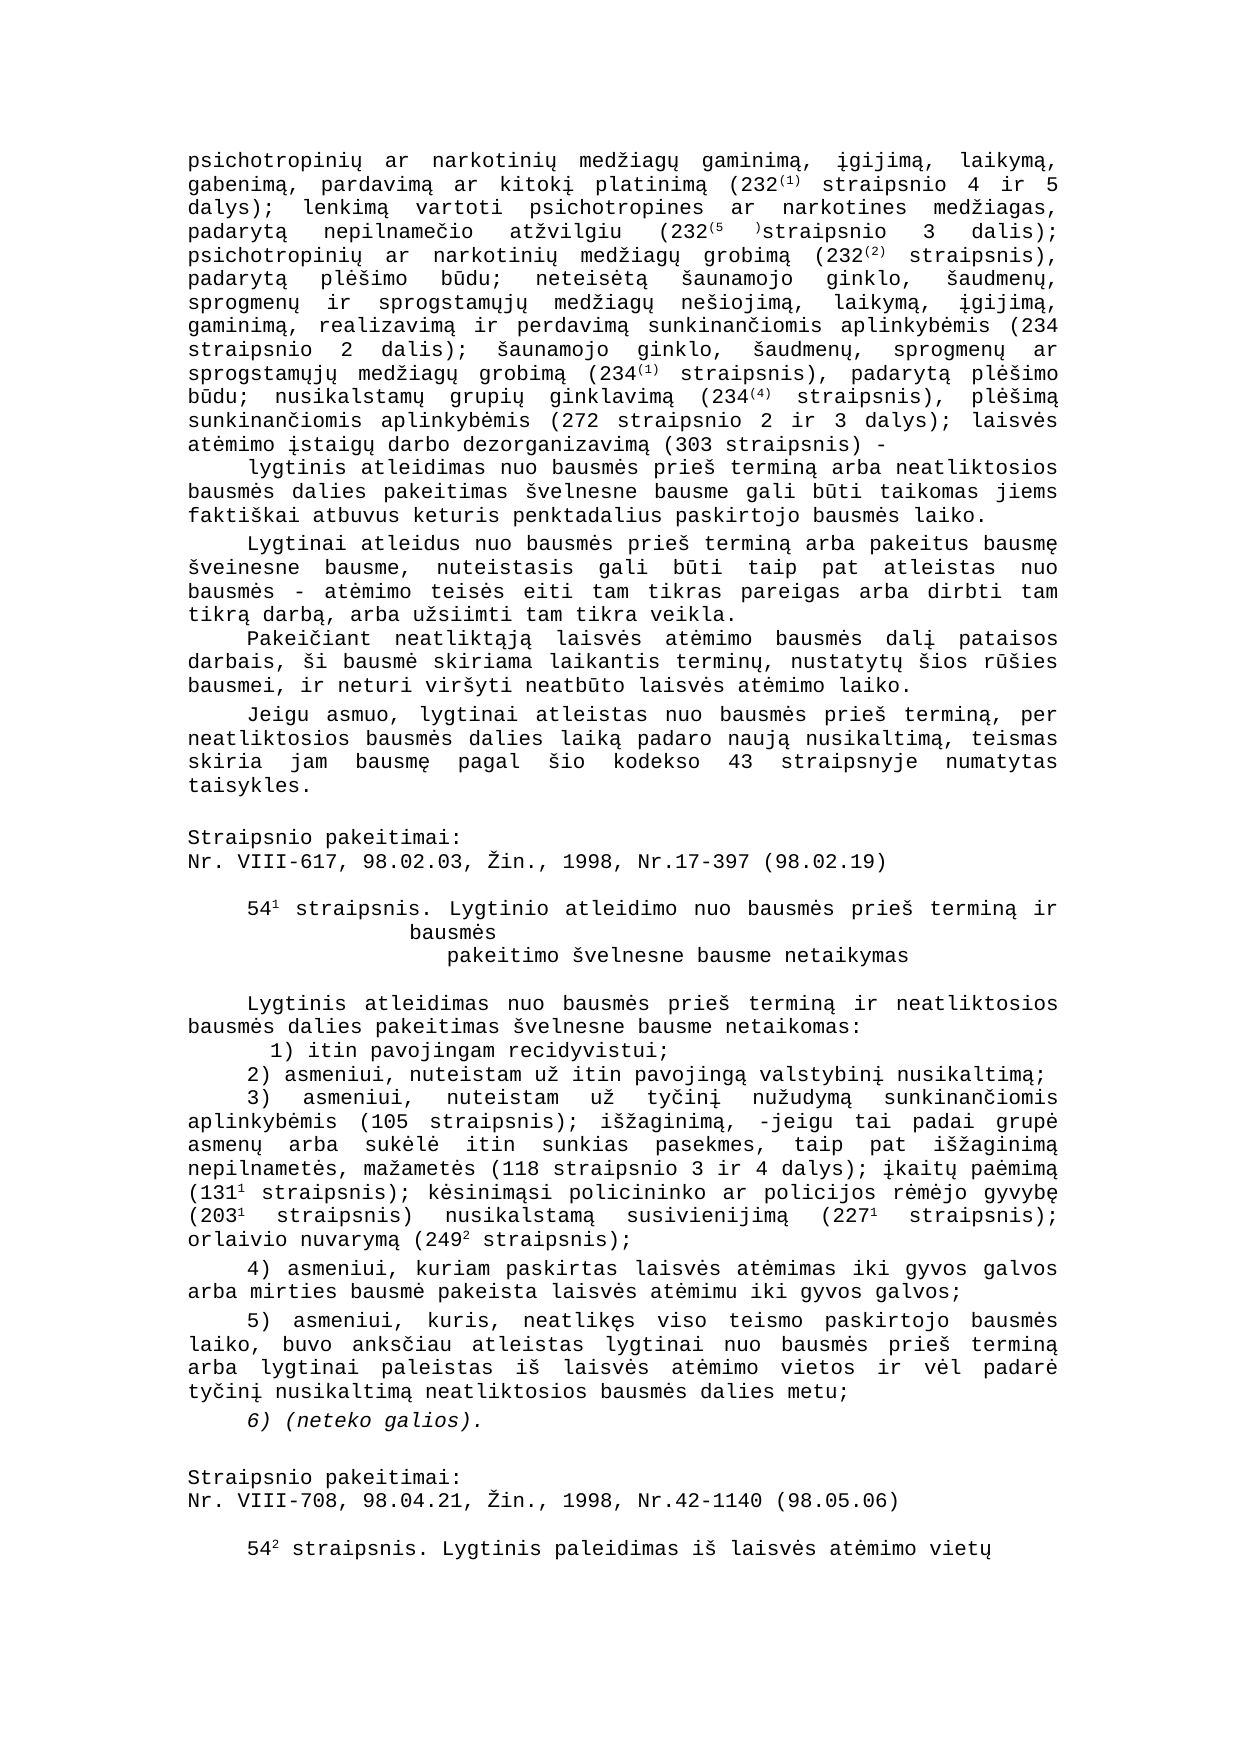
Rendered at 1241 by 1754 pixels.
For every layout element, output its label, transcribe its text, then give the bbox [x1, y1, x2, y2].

text Straipsnio pakeitimai: [187, 827, 1059, 851]
text Jeigu asmuo, lygtinai atleistas nuo bausmės prieš terminą, per neatliktosios bausmės dalies laiką padaro naują nusikaltimą, teismas skiria jam bausmę pagal šio kodekso 43 straipsnyje numatytas taisykles. [187, 704, 1059, 798]
text psichotropinių ar narkotinių medžiagų gaminimą, įgijimą, laikymą, gabenimą, pardavimą ar kitokį platinimą (232(1) straipsnio 4 ir 5 dalys); lenkimą vartoti psichotropines ar narkotines medžiagas, padarytą nepilnamečio atžvilgiu (232(5 )straipsnio 3 dalis); psichotropinių ar narkotinių medžiagų grobimą (232(2) straipsnis), padarytą plėšimo būdu; neteisėtą šaunamojo ginklo, šaudmenų, sprogmenų ir sprogstamųjų medžiagų nešiojimą, laikymą, įgijimą, gaminimą, realizavimą ir perdavimą sunkinančiomis aplinkybėmis (234 straipsnio 2 dalis); šaunamojo ginklo, šaudmenų, sprogmenų ar sprogstamųjų medžiagų grobimą (234(1) straipsnis), padarytą plėšimo būdu; nusikalstamų grupių ginklavimą (234(4) straipsnis), plėšimą sunkinančiomis aplinkybėmis (272 straipsnio 2 ir 3 dalys); laisvės atėmimo įstaigų darbo dezorganizavimą (303 straipsnis) - [187, 150, 1059, 457]
text pakeitimo švelnesne bausme netaikymas [247, 945, 1059, 969]
text Straipsnio pakeitimai: [187, 1467, 1059, 1491]
text 2) asmeniui, nuteistam už itin pavojingą valstybinį nusikaltimą; [187, 1063, 1059, 1087]
text 1) itin pavojingam recidyvistui; [211, 1040, 1059, 1063]
text 3) asmeniui, nuteistam už tyčinį nužudymą sunkinančiomis aplinkybėmis (105 straipsnis); išžaginimą, -jeigu tai padai grupė asmenų arba sukėlė itin sunkias pasekmes, taip pat išžaginimą nepilnametės, mažametės (118 straipsnio 3 ir 4 dalys); įkaitų paėmimą (1311 straipsnis); kėsinimąsi policininko ar policijos rėmėjo gyvybę (2031 straipsnis) nusikalstamą susivienijimą (2271 straipsnis); orlaivio nuvarymą (2492 straipsnis); [187, 1087, 1059, 1253]
text 541 straipsnis. Lygtinio atleidimo nuo bausmės prieš terminą ir bausmės [247, 898, 1059, 945]
text Pakeičiant neatliktąją laisvės atėmimo bausmės dalį pataisos darbais, ši bausmė skiriama laikantis terminų, nustatytų šios rūšies bausmei, ir neturi viršyti neatbūto laisvės atėmimo laiko. [187, 628, 1059, 699]
text 4) asmeniui, kuriam paskirtas laisvės atėmimas iki gyvos galvos arba mirties bausmė pakeista laisvės atėmimu iki gyvos galvos; [187, 1258, 1059, 1305]
text lygtinis atleidimas nuo bausmės prieš terminą arba neatliktosios bausmės dalies pakeitimas švelnesne bausme gali būti taikomas jiems faktiškai atbuvus keturis penktadalius paskirtojo bausmės laiko. [187, 457, 1059, 528]
text 5) asmeniui, kuris, neatlikęs viso teismo paskirtojo bausmės laiko, buvo anksčiau atleistas lygtinai nuo bausmės prieš terminą arba lygtinai paleistas iš laisvės atėmimo vietos ir vėl padarė tyčinį nusikaltimą neatliktosios bausmės dalies metu; [187, 1310, 1059, 1404]
text Lygtinai atleidus nuo bausmės prieš terminą arba pakeitus bausmę šveinesne bausme, nuteistasis gali būti taip pat atleistas nuo bausmės - atėmimo teisės eiti tam tikras pareigas arba dirbti tam tikrą darbą, arba užsiimti tam tikra veikla. [187, 533, 1059, 628]
text 6) (neteko galios). [187, 1409, 1059, 1433]
text Nr. VIII-617, 98.02.03, Žin., 1998, Nr.17-397 (98.02.19) [187, 851, 1059, 874]
text 542 straipsnis. Lygtinis paleidimas iš laisvės atėmimo vietų [247, 1538, 1059, 1561]
text Lygtinis atleidimas nuo bausmės prieš terminą ir neatliktosios bausmės dalies pakeitimas švelnesne bausme netaikomas: [187, 993, 1059, 1040]
text Nr. VIII-708, 98.04.21, Žin., 1998, Nr.42-1140 (98.05.06) [187, 1491, 1059, 1514]
